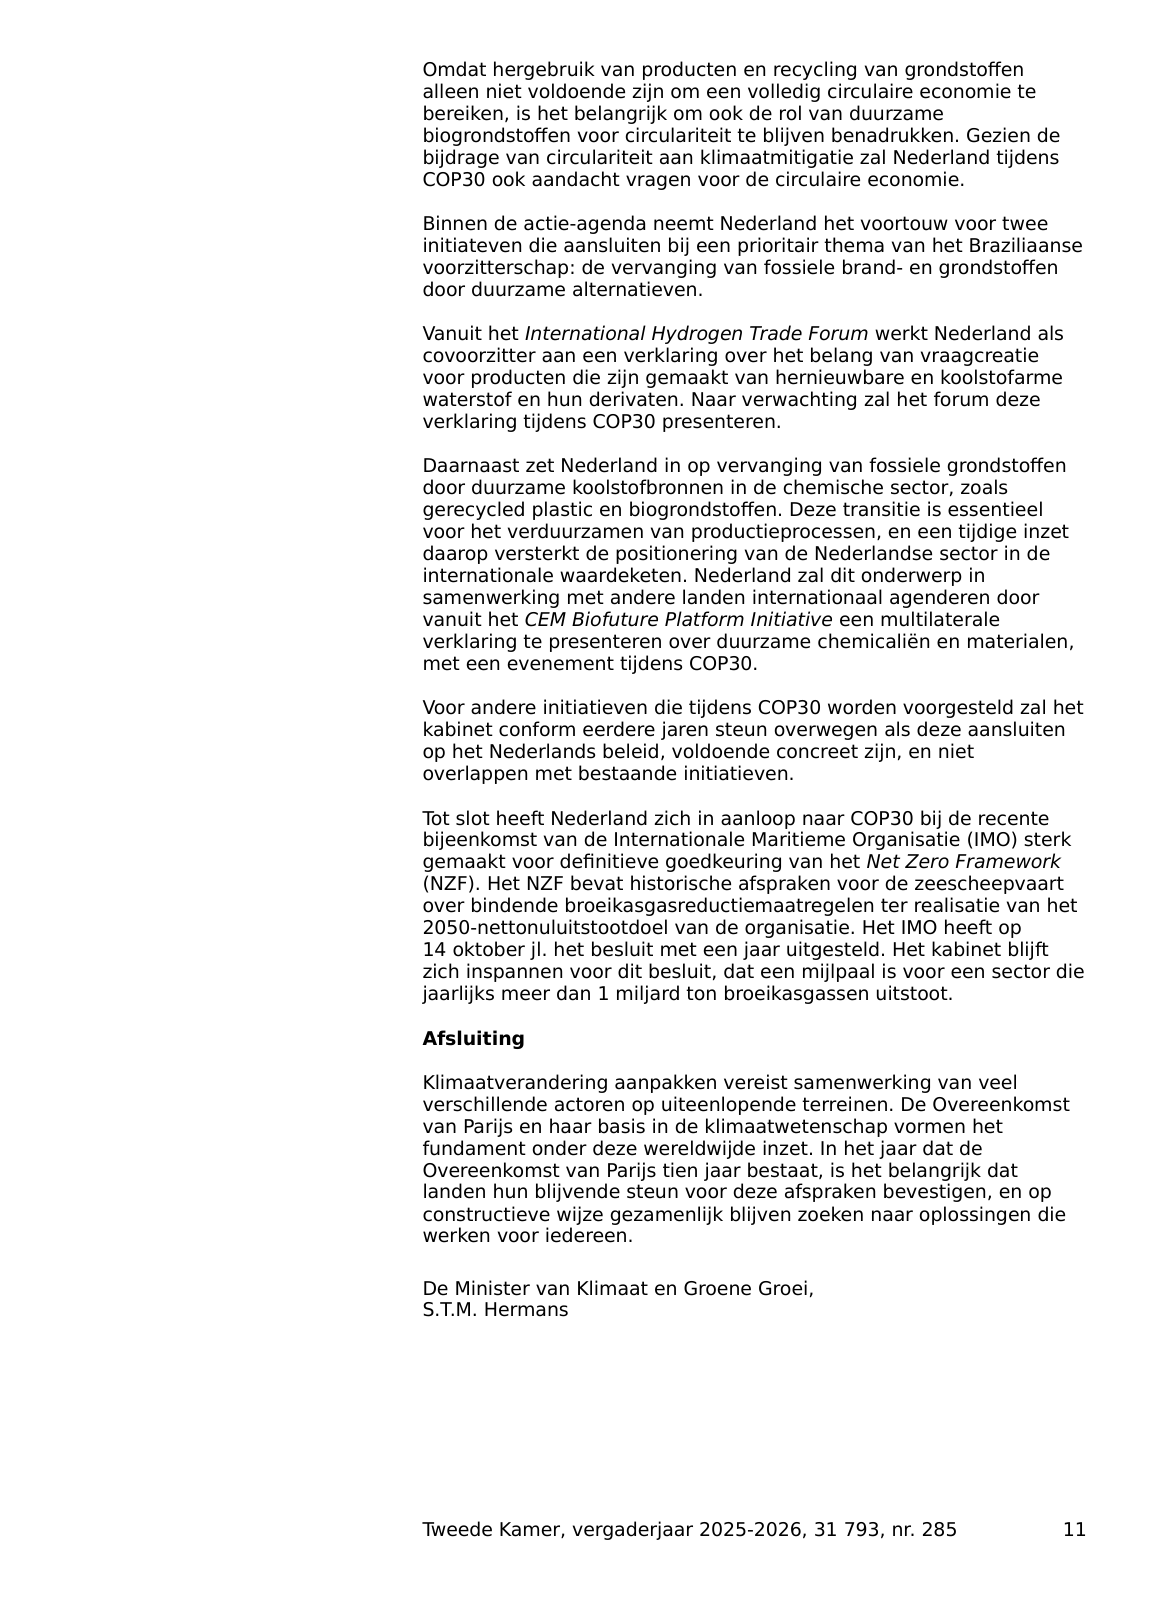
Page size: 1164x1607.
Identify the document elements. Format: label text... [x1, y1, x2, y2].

text Daarnaast zet Nederland in op vervanging van fossiele grondstoffen door duurzame koolstofbronnen in de chemische sector, zoals gerecycled plastic en biogrondstoffen. Deze transitie is essentieel voor het verduurzamen van productieprocessen, en een tijdige inzet daarop versterkt de positionering van de Nederlandse sector in de internationale waardeketen. Nederland zal dit onderwerp in samenwerking met andere landen internationaal agenderen door vanuit het CEM Biofuture Platform Initiative een multilaterale verklaring te presenteren over duurzame chemicaliën en materialen, met een evenement tijdens COP30. [422, 455, 1087, 675]
text Omdat hergebruik van producten en recycling van grondstoffen alleen niet voldoende zijn om een volledig circulaire economie te bereiken, is het belangrijk om ook de rol van duurzame biogrondstoffen voor circulariteit te blijven benadrukken. Gezien de bijdrage van circulariteit aan klimaatmitigatie zal Nederland tijdens COP30 ook aandacht vragen voor de circulaire economie. [422, 59, 1087, 191]
text Tot slot heeft Nederland zich in aanloop naar COP30 bij de recente bijeenkomst van de Internationale Maritieme Organisatie (IMO) sterk gemaakt voor definitieve goedkeuring van het Net Zero Framework (NZF). Het NZF bevat historische afspraken voor de zeescheepvaart over bindende broeikasgasreductiemaatregelen ter realisatie van het 2050-nettonuluitstootdoel van de organisatie. Het IMO heeft op 14 oktober jl. het besluit met een jaar uitgesteld. Het kabinet blijft zich inspannen voor dit besluit, dat een mijlpaal is voor een sector die jaarlijks meer dan 1 miljard ton broeikasgassen uitstoot. [422, 807, 1087, 1005]
subtitle Afsluiting [422, 1027, 1087, 1049]
text Binnen de actie-agenda neemt Nederland het voortouw voor twee initiateven die aansluiten bij een prioritair thema van het Braziliaanse voorzitterschap: de vervanging van fossiele brand- en grondstoffen door duurzame alternatieven. [422, 213, 1087, 301]
text Klimaatverandering aanpakken vereist samenwerking van veel verschillende actoren op uiteenlopende terreinen. De Overeenkomst van Parijs en haar basis in de klimaatwetenschap vormen het fundament onder deze wereldwijde inzet. In het jaar dat de Overeenkomst van Parijs tien jaar bestaat, is het belangrijk dat landen hun blijvende steun voor deze afspraken bevestigen, en op constructieve wijze gezamenlijk blijven zoeken naar oplossingen die werken voor iedereen. [422, 1072, 1087, 1247]
text De Minister van Klimaat en Groene Groei, S.T.M. Hermans [422, 1277, 1087, 1321]
text Vanuit het International Hydrogen Trade Forum werkt Nederland als covoorzitter aan een verklaring over het belang van vraagcreatie voor producten die zijn gemaakt van hernieuwbare en koolstofarme waterstof en hun derivaten. Naar verwachting zal het forum deze verklaring tijdens COP30 presenteren. [422, 323, 1087, 433]
text Voor andere initiatieven die tijdens COP30 worden voorgesteld zal het kabinet conform eerdere jaren steun overwegen als deze aansluiten op het Nederlands beleid, voldoende concreet zijn, en niet overlappen met bestaande initiatieven. [422, 697, 1087, 785]
